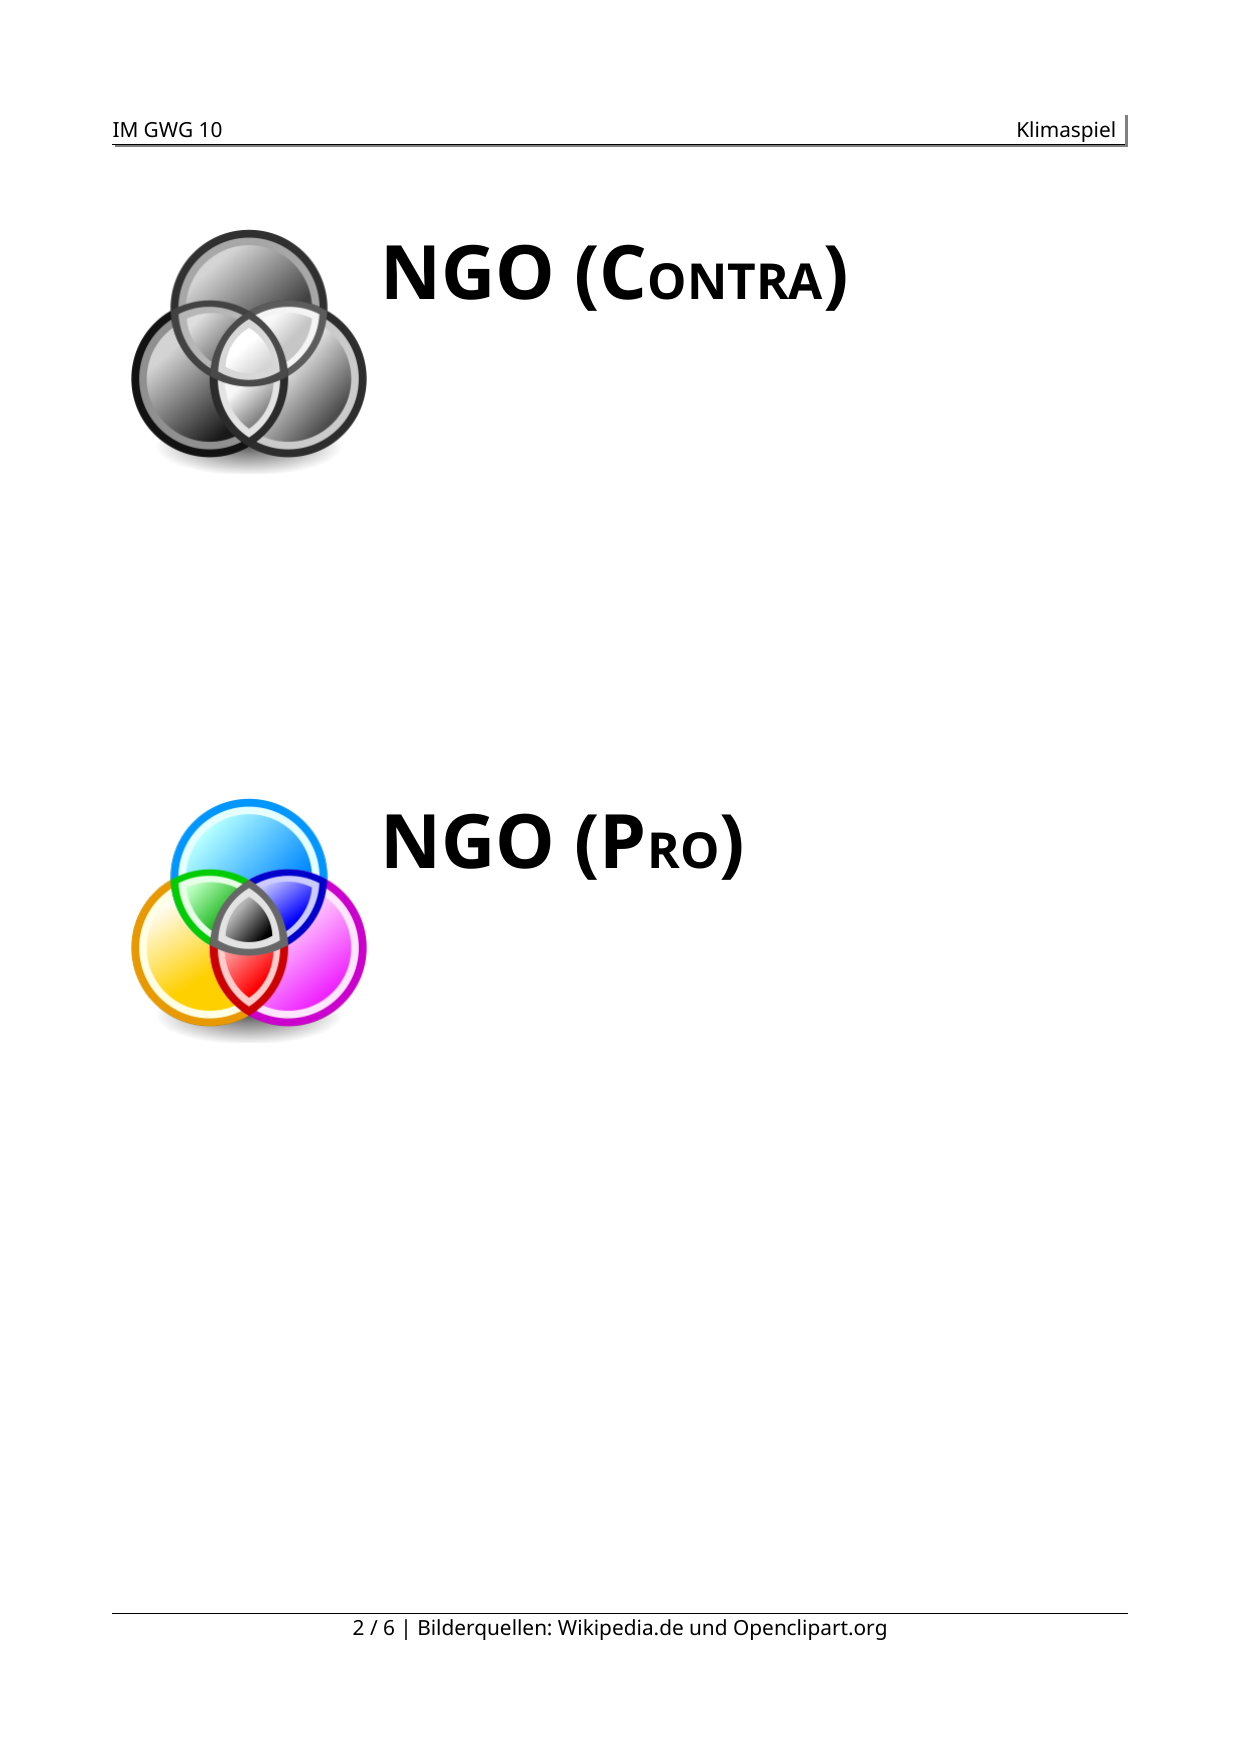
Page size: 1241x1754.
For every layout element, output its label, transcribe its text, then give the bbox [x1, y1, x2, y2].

table_header [112, 213, 374, 479]
table_cell [112, 1048, 374, 1313]
table_header [112, 782, 374, 1048]
table_header NGO (Contra) [374, 213, 1128, 479]
table_cell [374, 479, 1128, 745]
table_header NGO (Pro) [374, 782, 1128, 1048]
picture [123, 796, 375, 1043]
table_cell [374, 1048, 1128, 1313]
picture [123, 227, 375, 474]
table_cell [112, 479, 374, 745]
